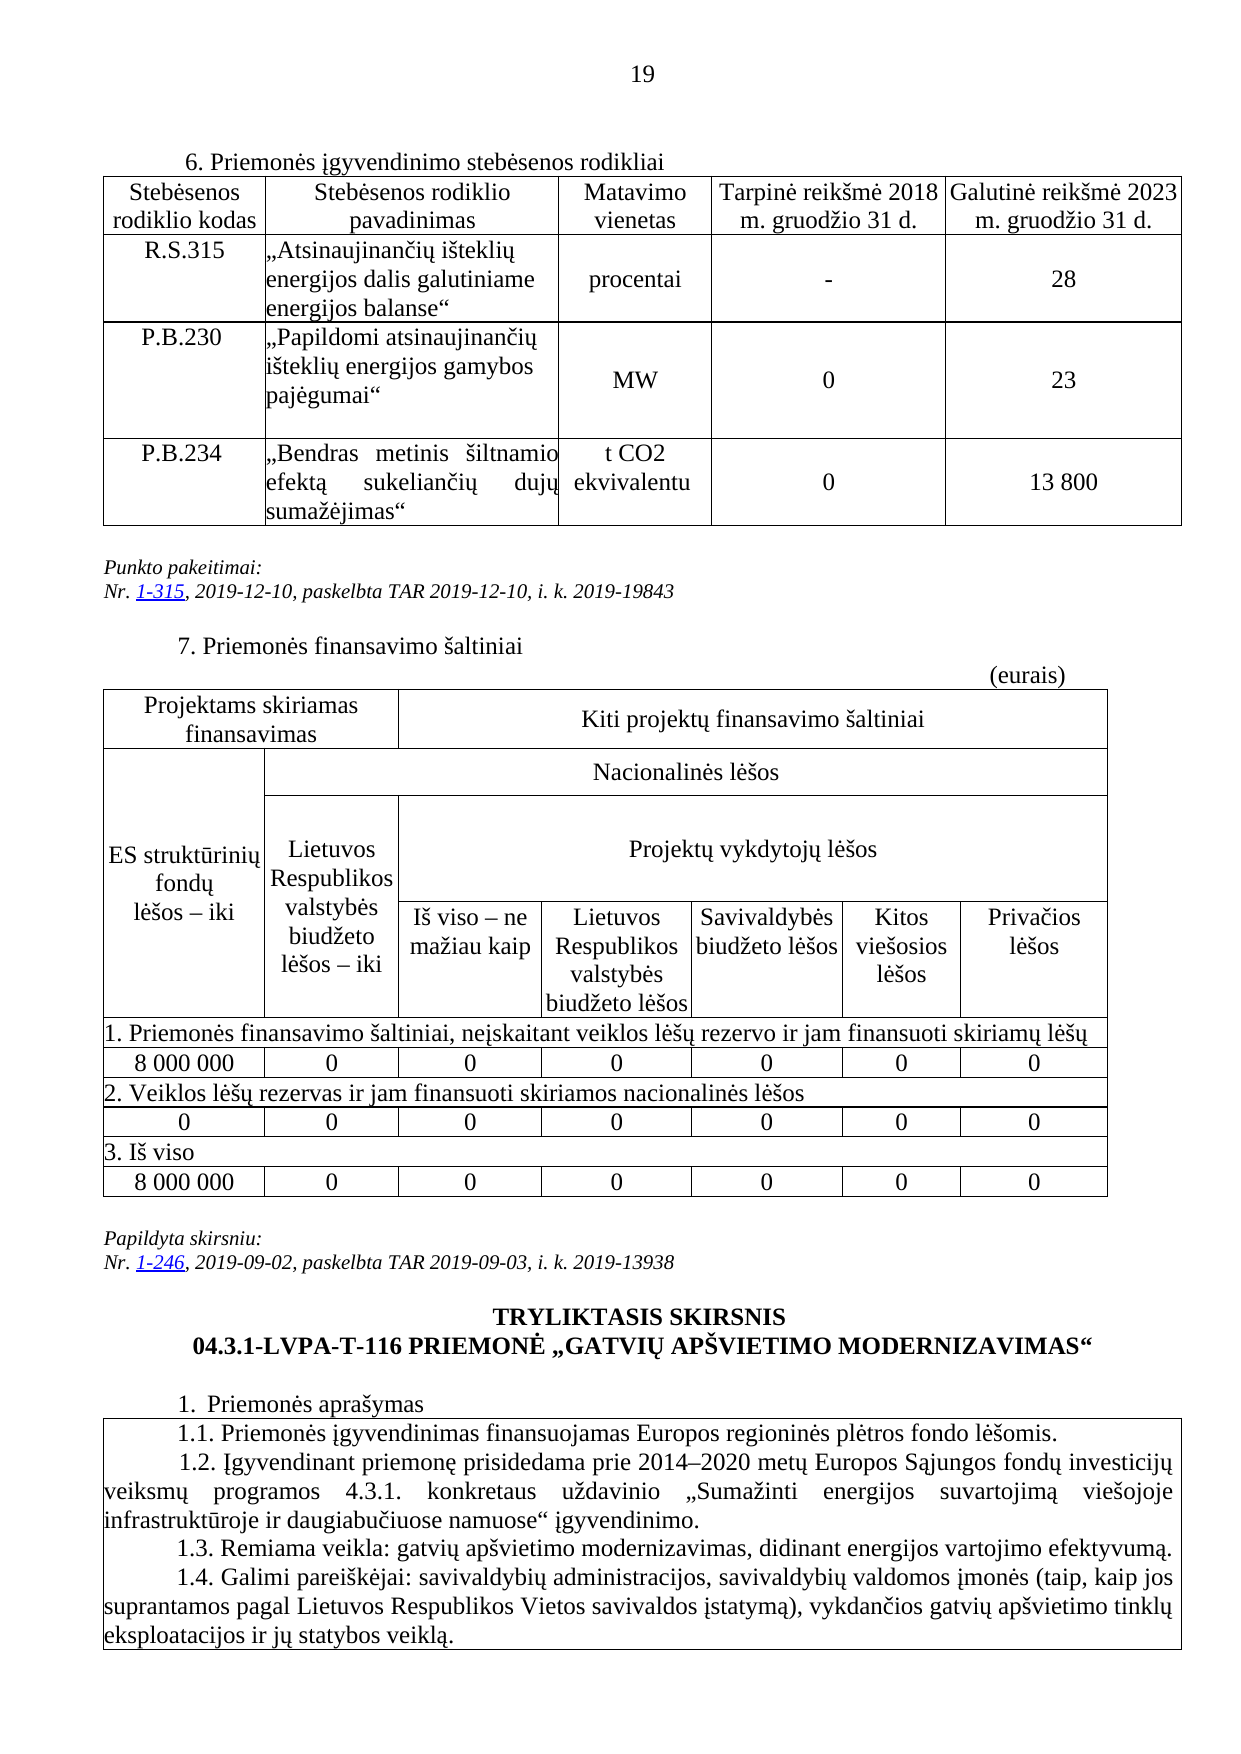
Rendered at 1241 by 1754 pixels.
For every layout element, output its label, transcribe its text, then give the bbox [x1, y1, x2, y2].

table_header Stebėsenos rodiklio pavadinimas [266, 177, 558, 234]
table_cell 1. Priemonės finansavimo šaltiniai, neįskaitant veiklos lėšų rezervo ir jam finansuoti skiriamų lėšų [104, 1018, 1107, 1047]
table_cell 0 [692, 1048, 842, 1077]
text (eurais) [103, 660, 1192, 689]
table_cell 0 [265, 1108, 398, 1136]
table_cell 0 [712, 439, 945, 525]
table_cell 0 [712, 323, 945, 437]
table_cell R.S.315 [104, 235, 265, 321]
text Punkto pakeitimai: [103, 554, 1181, 579]
table_cell 0 [843, 1108, 960, 1136]
text Nr. 1-246, 2019-09-02, paskelbta TAR 2019-09-03, i. k. 2019-13938 [103, 1250, 1181, 1274]
table_cell Privačios lėšos [961, 902, 1107, 1017]
table_cell 0 [542, 1108, 691, 1136]
table_cell 0 [399, 1167, 541, 1196]
table_cell „Bendras metinis šiltnamio efektą sukeliančių dujų sumažėjimas“ [266, 439, 558, 525]
text Nr. 1-315, 2019-12-10, paskelbta TAR 2019-12-10, i. k. 2019-19843 [103, 579, 1181, 603]
table_cell 13 800 [946, 439, 1181, 525]
table_cell 23 [946, 323, 1181, 437]
text 1. Priemonės aprašymas [177, 1389, 546, 1417]
text Papildyta skirsniu: [103, 1226, 1181, 1250]
table_cell 0 [961, 1048, 1107, 1077]
table_cell procentai [559, 235, 711, 321]
table_cell P.B.230 [104, 323, 265, 437]
table_cell Lietuvos Respublikos valstybės biudžeto lėšos [542, 902, 691, 1017]
table_header 1.1. Priemonės įgyvendinimas finansuojamas Europos regioninės plėtros fondo lėšomis. 1.2. Įgyvendinant priemonę prisidedama prie 2014–2020 metų Europos Sąjungos fondų investicijų veiksmų programos 4.3.1. konkretaus uždavinio „Sumažinti energijos suvartojimą viešojoje infrastruktūroje ir daugiabučiuose namuose“ įgyvendinimo. 1.3. Remiama veikla: gatvių apšvietimo modernizavimas, didinant energijos vartojimo efektyvumą. 1.4. Galimi pareiškėjai: savivaldybių administracijos, savivaldybių valdomos įmonės (taip, kaip jos suprantamos pagal Lietuvos Respublikos Vietos savivaldos įstatymą), vykdančios gatvių apšvietimo tinklų eksploatacijos ir jų statybos veiklą. [104, 1419, 1181, 1648]
table_cell - [712, 235, 945, 321]
table_cell Savivaldybės biudžeto lėšos [692, 902, 842, 1017]
table_cell 0 [104, 1108, 264, 1136]
table_cell 8 000 000 [104, 1167, 264, 1196]
table_cell Nacionalinės lėšos [265, 749, 1107, 795]
table_cell 0 [692, 1167, 842, 1196]
table_cell 0 [961, 1108, 1107, 1136]
table_cell „Papildomi atsinaujinančių išteklių energijos gamybos pajėgumai“ [266, 323, 558, 437]
table_cell t CO2 ekvivalentu [559, 439, 711, 525]
table_cell 0 [265, 1048, 398, 1077]
table_cell 0 [399, 1048, 541, 1077]
table_cell 0 [961, 1167, 1107, 1196]
table_cell ES struktūrinių fondų lėšos – iki [104, 749, 264, 1017]
table_cell 0 [542, 1048, 691, 1077]
table_cell 28 [946, 235, 1181, 321]
table_header Stebėsenos rodiklio kodas [104, 177, 265, 234]
table_cell Lietuvos Respublikos valstybės biudžeto lėšos – iki [265, 796, 398, 1017]
table_cell Projektų vykdytojų lėšos [399, 796, 1107, 901]
table_cell MW [559, 323, 711, 437]
text 7. Priemonės finansavimo šaltiniai [103, 631, 904, 660]
table_header Tarpinė reikšmė 2018 m. gruodžio 31 d. [712, 177, 945, 234]
table_cell 2. Veiklos lėšų rezervas ir jam finansuoti skiriamos nacionalinės lėšos [104, 1078, 1107, 1106]
table_cell 0 [542, 1167, 691, 1196]
table_cell 0 [843, 1167, 960, 1196]
table_header Kiti projektų finansavimo šaltiniai [399, 690, 1107, 747]
table_header Galutinė reikšmė 2023 m. gruodžio 31 d. [946, 177, 1181, 234]
table_cell 0 [265, 1167, 398, 1196]
table_cell 3. Iš viso [104, 1137, 1107, 1166]
table_cell Kitos viešosios lėšos [843, 902, 960, 1017]
table_cell „Atsinaujinančių išteklių energijos dalis galutiniame energijos balanse“ [266, 235, 558, 321]
table_cell 0 [399, 1108, 541, 1136]
table_cell 8 000 000 [104, 1048, 264, 1077]
text 6. Priemonės įgyvendinimo stebėsenos rodikliai [185, 147, 1181, 176]
table_cell 0 [843, 1048, 960, 1077]
text TRYLIKTASIS SKIRSNIS [103, 1302, 1181, 1331]
table_cell Iš viso – ne mažiau kaip [399, 902, 541, 1017]
table_cell P.B.234 [104, 439, 265, 525]
text 04.3.1-LVPA-T-116 PRIEMONĖ „GATVIŲ APŠVIETIMO MODERNIZAVIMAS“ [103, 1331, 1181, 1360]
table_header Matavimo vienetas [559, 177, 711, 234]
table_cell 0 [692, 1108, 842, 1136]
table_header Projektams skiriamas finansavimas [104, 690, 398, 747]
